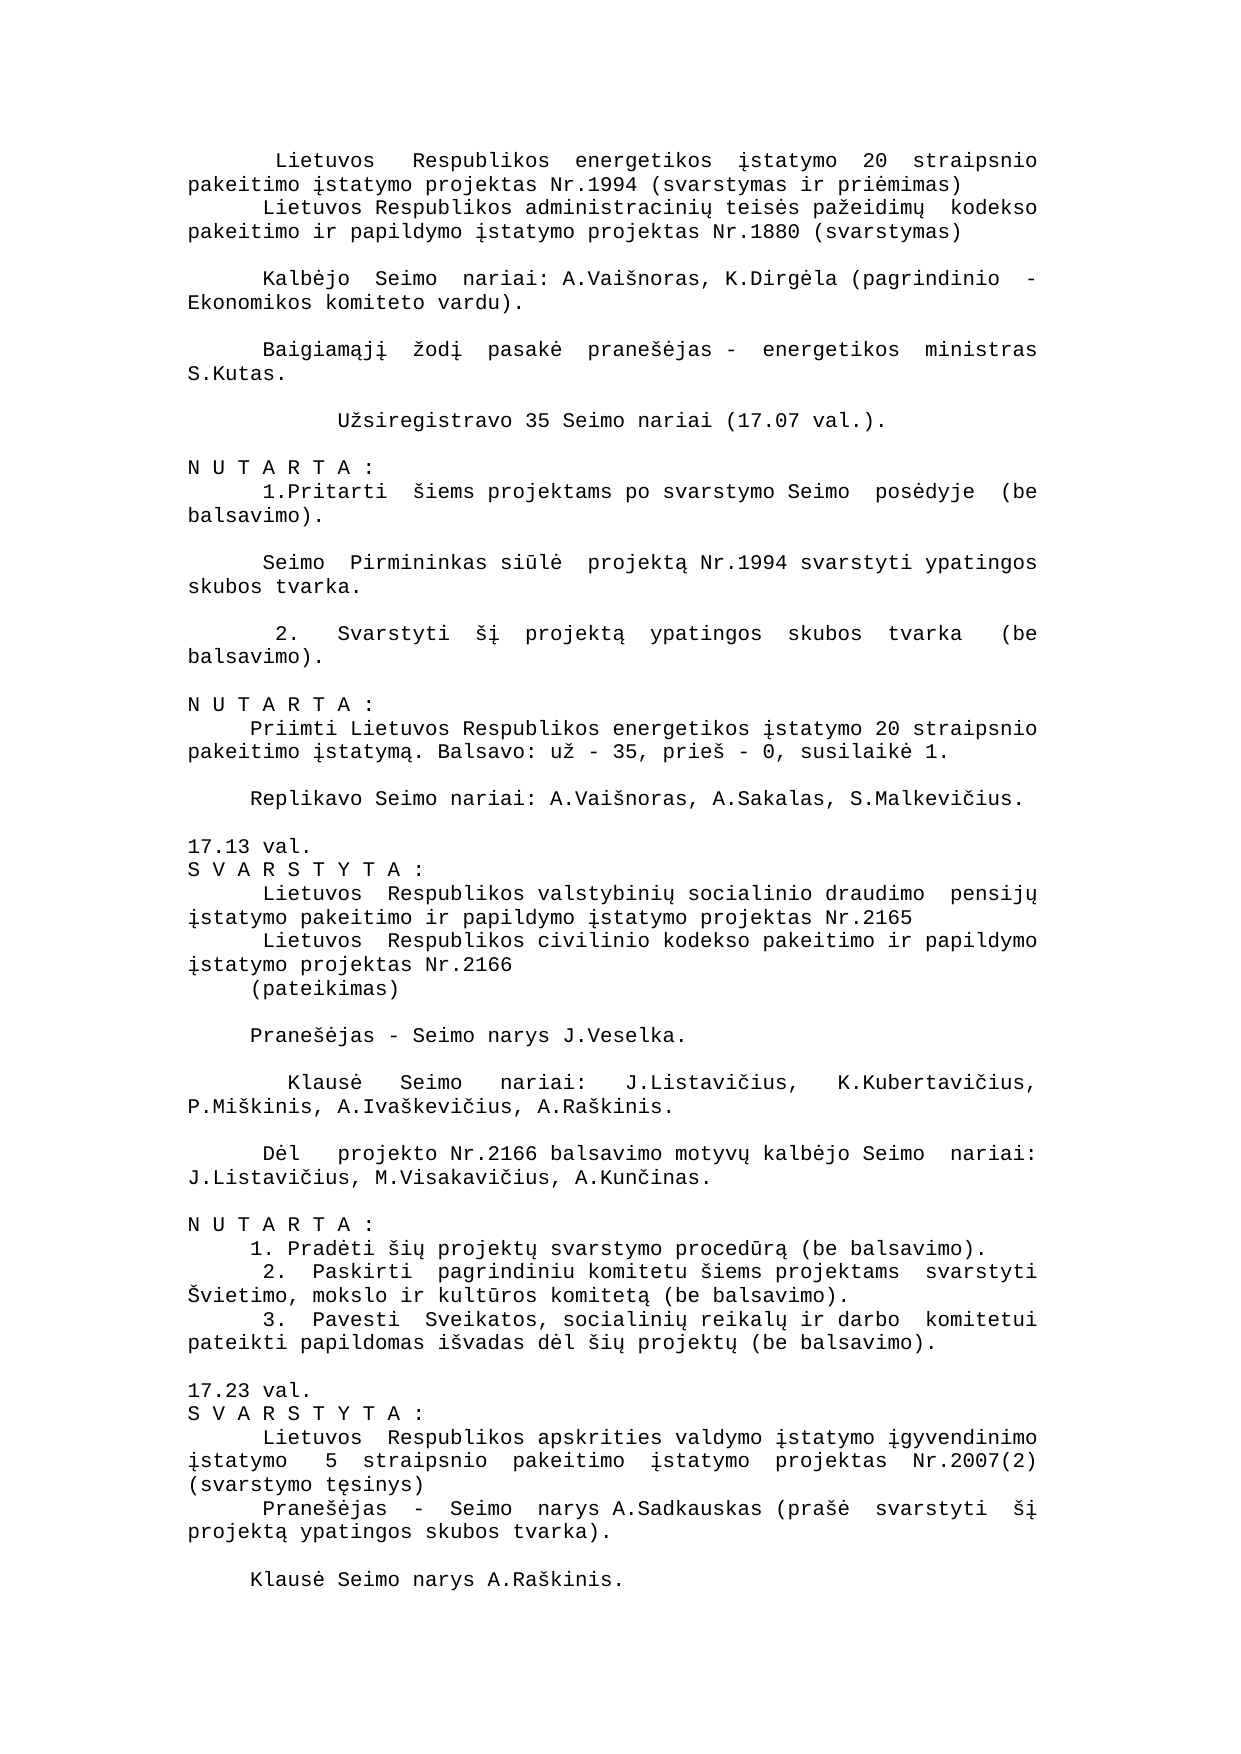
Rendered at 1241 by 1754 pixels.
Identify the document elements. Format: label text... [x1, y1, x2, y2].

text 17.13 val. [187, 836, 1053, 859]
text 3. Pavesti Sveikatos, socialinių reikalų ir darbo komitetui [187, 1309, 1053, 1332]
text Klausė Seimo narys A.Raškinis. [187, 1569, 1053, 1592]
text Kalbėjo Seimo nariai: A.Vaišnoras, K.Dirgėla (pagrindinio - [187, 268, 1053, 292]
text N U T A R T A : [187, 694, 1053, 717]
text Baigiamąjį žodį pasakė pranešėjas - energetikos ministras [187, 339, 1053, 363]
text įstatymo 5 straipsnio pakeitimo įstatymo projektas Nr.2007(2) [187, 1451, 1053, 1474]
text Lietuvos Respublikos administracinių teisės pažeidimų kodekso [187, 197, 1053, 221]
text pakeitimo įstatymo projektas Nr.1994 (svarstymas ir priėmimas) [187, 174, 1053, 197]
text N U T A R T A : [187, 1214, 1053, 1238]
text N U T A R T A : [187, 457, 1053, 481]
text S V A R S T Y T A : [187, 859, 1053, 883]
text Lietuvos Respublikos energetikos įstatymo 20 straipsnio [187, 150, 1053, 174]
text 2. Paskirti pagrindiniu komitetu šiems projektams svarstyti [187, 1261, 1053, 1285]
text Seimo Pirmininkas siūlė projektą Nr.1994 svarstyti ypatingos [187, 552, 1053, 576]
text pateikti papildomas išvadas dėl šių projektų (be balsavimo). [187, 1332, 1053, 1356]
text pakeitimo įstatymą. Balsavo: už - 35, prieš - 0, susilaikė 1. [187, 741, 1053, 765]
text Švietimo, mokslo ir kultūros komitetą (be balsavimo). [187, 1285, 1053, 1309]
text balsavimo). [187, 505, 1053, 528]
text Ekonomikos komiteto vardu). [187, 292, 1053, 316]
text (svarstymo tęsinys) [187, 1474, 1053, 1498]
text P.Miškinis, A.Ivaškevičius, A.Raškinis. [187, 1096, 1053, 1119]
text projektą ypatingos skubos tvarka). [187, 1521, 1053, 1545]
text Pranešėjas - Seimo narys A.Sadkauskas (prašė svarstyti šį [187, 1498, 1053, 1521]
text skubos tvarka. [187, 576, 1053, 599]
text Replikavo Seimo nariai: A.Vaišnoras, A.Sakalas, S.Malkevičius. [187, 788, 1053, 812]
text S V A R S T Y T A : [187, 1403, 1053, 1427]
text Lietuvos Respublikos civilinio kodekso pakeitimo ir papildymo [187, 930, 1053, 954]
text įstatymo pakeitimo ir papildymo įstatymo projektas Nr.2165 [187, 907, 1053, 930]
text 2. Svarstyti šį projektą ypatingos skubos tvarka (be [187, 623, 1053, 647]
text Klausė Seimo nariai: J.Listavičius, K.Kubertavičius, [187, 1072, 1053, 1096]
text (pateikimas) [187, 978, 1053, 1001]
text Lietuvos Respublikos valstybinių socialinio draudimo pensijų [187, 883, 1053, 907]
text S.Kutas. [187, 363, 1053, 386]
text balsavimo). [187, 647, 1053, 670]
text 17.23 val. [187, 1379, 1053, 1403]
text Lietuvos Respublikos apskrities valdymo įstatymo įgyvendinimo [187, 1427, 1053, 1451]
text 1.Pritarti šiems projektams po svarstymo Seimo posėdyje (be [187, 481, 1053, 505]
text Užsiregistravo 35 Seimo nariai (17.07 val.). [187, 410, 1053, 434]
text pakeitimo ir papildymo įstatymo projektas Nr.1880 (svarstymas) [187, 221, 1053, 244]
text J.Listavičius, M.Visakavičius, A.Kunčinas. [187, 1167, 1053, 1190]
text 1. Pradėti šių projektų svarstymo procedūrą (be balsavimo). [187, 1238, 1053, 1261]
text Pranešėjas - Seimo narys J.Veselka. [187, 1025, 1053, 1048]
text Dėl projekto Nr.2166 balsavimo motyvų kalbėjo Seimo nariai: [187, 1143, 1053, 1167]
text Priimti Lietuvos Respublikos energetikos įstatymo 20 straipsnio [187, 717, 1053, 741]
text įstatymo projektas Nr.2166 [187, 954, 1053, 978]
